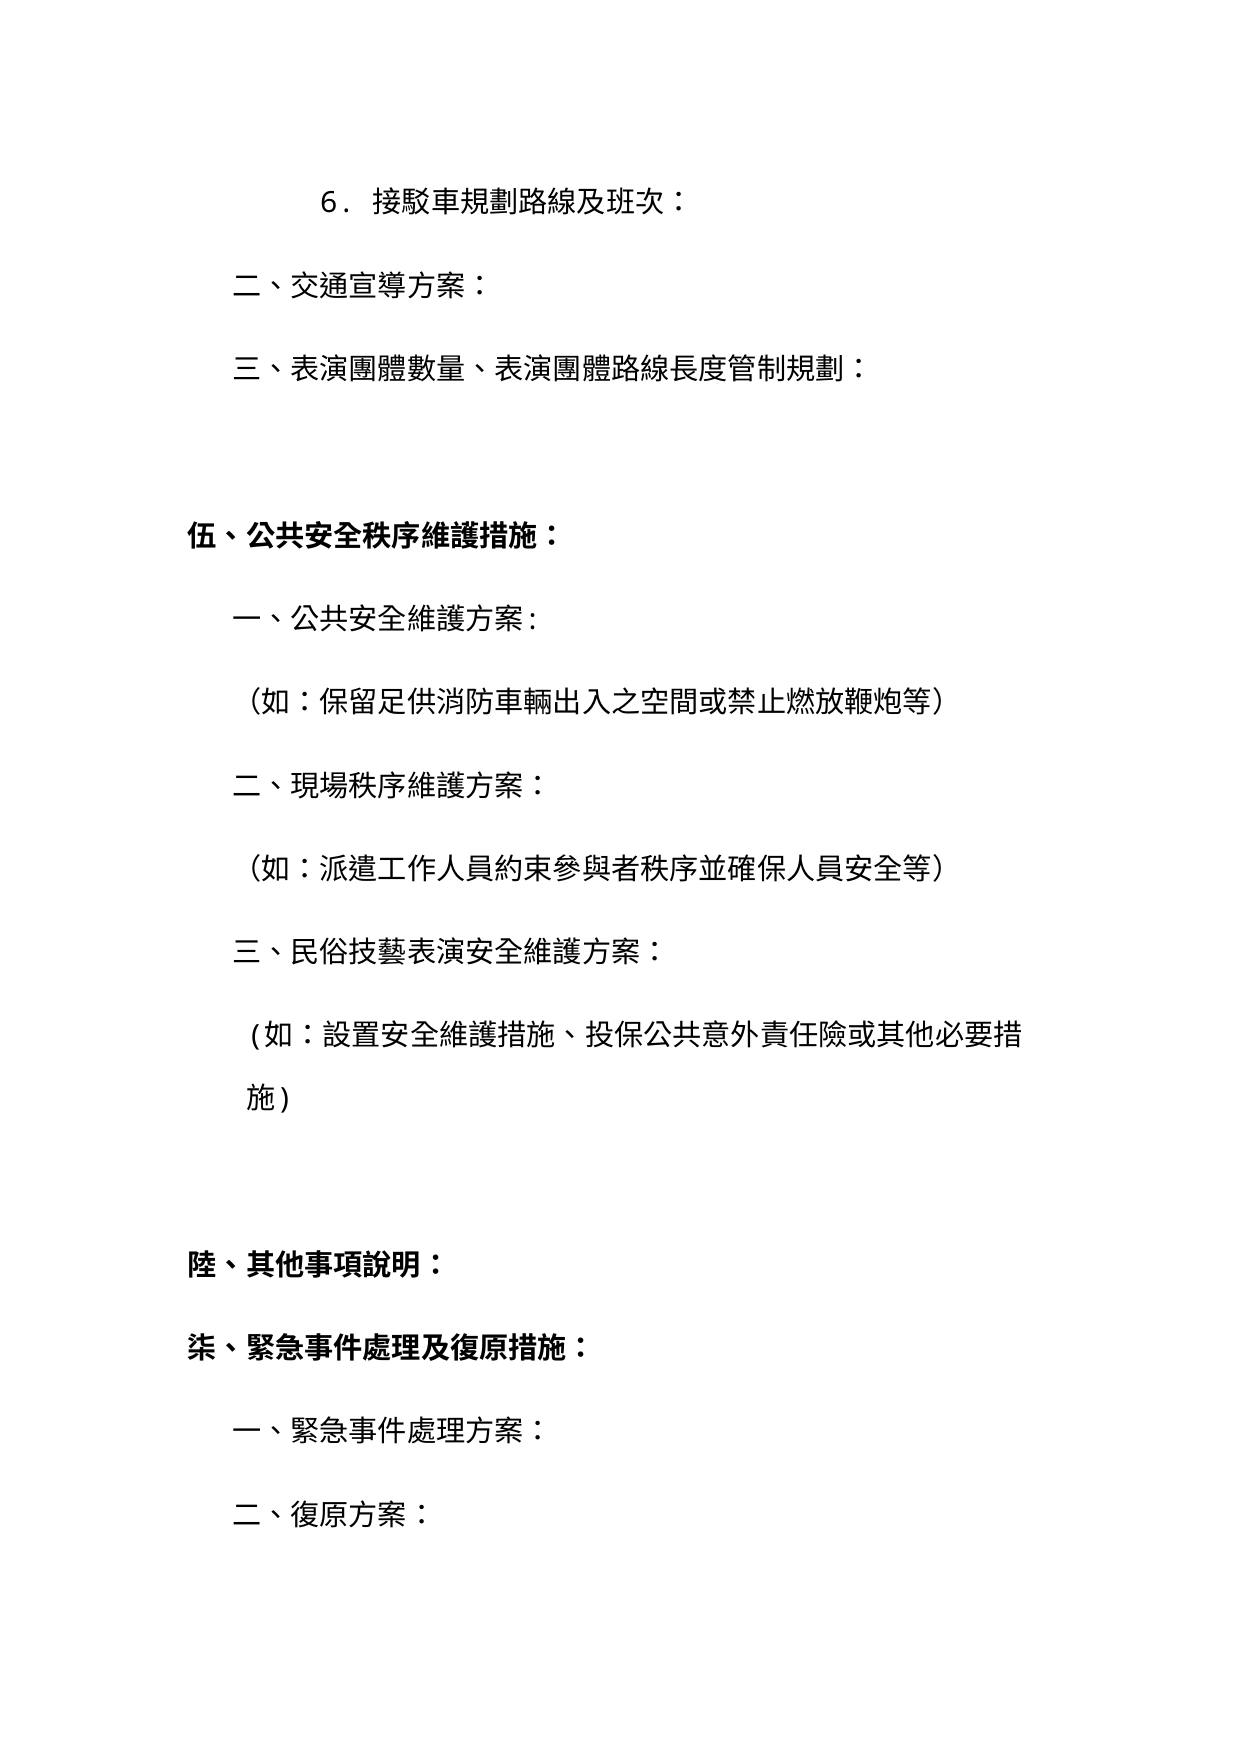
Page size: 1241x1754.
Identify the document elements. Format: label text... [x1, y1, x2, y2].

text （如：派遣工作人員約束參與者秩序並確保人員安全等） [232, 825, 1053, 887]
text (如：設置安全維護措施、投保公共意外責任險或其他必要措施) [246, 992, 1053, 1117]
text 陸、其他事項說明： [187, 1221, 1053, 1283]
text 三、民俗技藝表演安全維護方案： [232, 908, 1053, 971]
text 三、表演團體數量、表演團體路線長度管制規劃： [187, 325, 1053, 387]
text 6. 接駁車規劃路線及班次： [320, 158, 1053, 221]
text 二、現場秩序維護方案： [232, 742, 1053, 804]
text 柒、緊急事件處理及復原措施： [187, 1304, 1053, 1367]
text 一、緊急事件處理方案： [187, 1387, 1053, 1450]
text 一、公共安全維護方案: [232, 575, 1053, 637]
text （如：保留足供消防車輛出入之空間或禁止燃放鞭炮等） [232, 658, 1053, 721]
text 二、交通宣導方案： [187, 242, 1053, 304]
text 二、復原方案： [187, 1471, 1053, 1533]
text 伍、公共安全秩序維護措施： [187, 492, 1053, 554]
